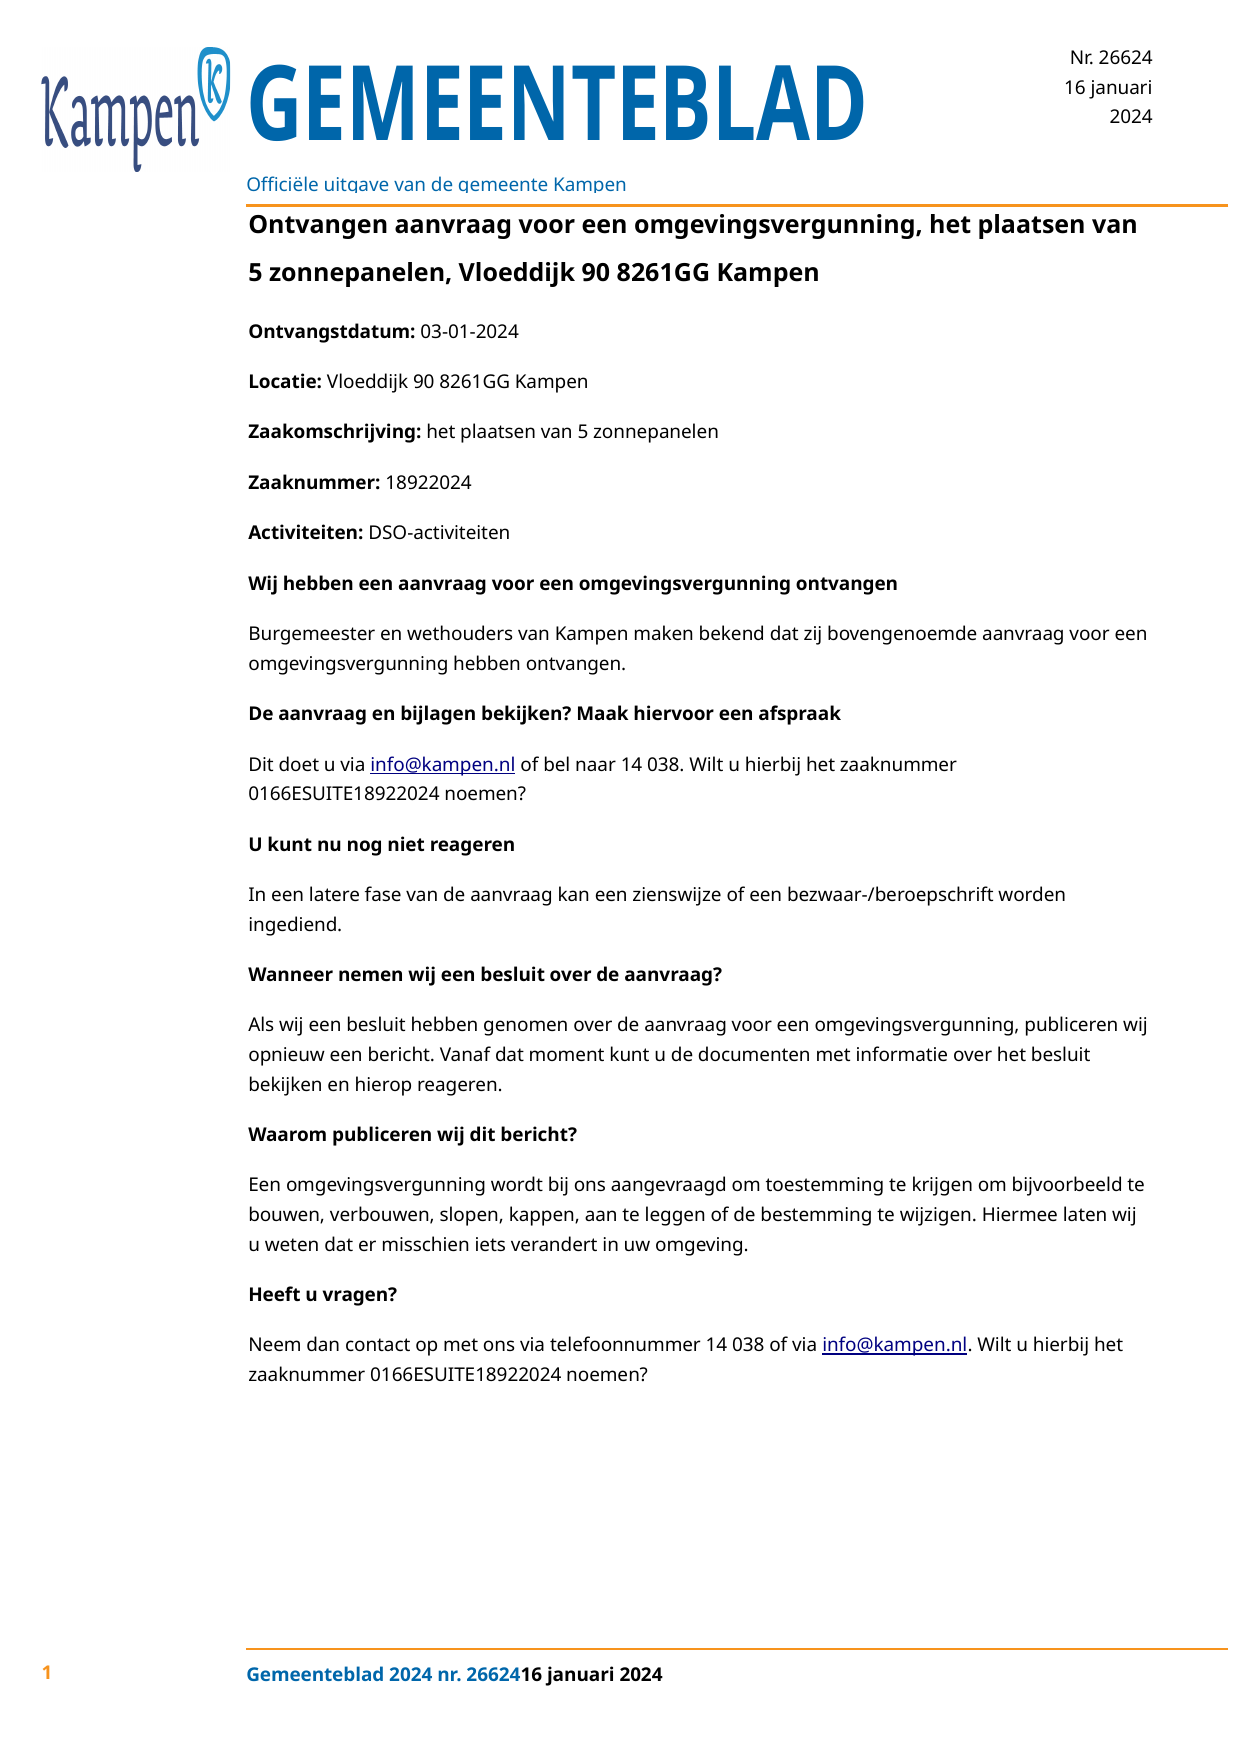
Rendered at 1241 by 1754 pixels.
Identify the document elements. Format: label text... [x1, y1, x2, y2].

text Activiteiten: DSO-activiteiten [248, 519, 1152, 545]
text Als wij een besluit hebben genomen over de aanvraag voor een omgevingsvergunning, publiceren wij opnieuw een bericht. Vanaf dat moment kunt u de documenten met informatie over het besluit bekijken en hierop reageren. [248, 1012, 1152, 1097]
text In een latere fase van de aanvraag kan een zienswijze of een bezwaar-/beroepschrift worden ingediend. [248, 881, 1152, 937]
text De aanvraag en bijlagen bekijken? Maak hiervoor een afspraak [248, 700, 1152, 726]
text Locatie: Vloeddijk 90 8261GG Kampen [248, 368, 1152, 394]
text Ontvangen aanvraag voor een omgevingsvergunning, het plaatsen van 5 zonnepanelen, Vloeddijk 90 8261GG Kampen [248, 207, 1152, 288]
text Dit doet u via info@kampen.nl of bel naar 14 038. Wilt u hierbij het zaaknummer 0166ESUITE18922024 noemen? [248, 751, 1152, 806]
text Burgemeester en wethouders van Kampen maken bekend dat zij bovengenoemde aanvraag voor een omgevingsvergunning hebben ontvangen. [248, 620, 1152, 676]
text Een omgevingsvergunning wordt bij ons aangevraagd om toestemming te krijgen om bijvoorbeeld te bouwen, verbouwen, slopen, kappen, aan te leggen of de bestemming te wijzigen. Hiermee laten wij u weten dat er misschien iets verandert in uw omgeving. [248, 1172, 1152, 1257]
text Waarom publiceren wij dit bericht? [248, 1121, 1152, 1147]
text Wij hebben een aanvraag voor een omgevingsvergunning ontvangen [248, 570, 1152, 596]
text Ontvangstdatum: 03-01-2024 [248, 318, 1152, 344]
text Neem dan contact op met ons via telefoonnummer 14 038 of via info@kampen.nl. Wilt u hierbij het zaaknummer 0166ESUITE18922024 noemen? [248, 1332, 1152, 1387]
picture [41, 47, 231, 172]
text Wanneer nemen wij een besluit over de aanvraag? [248, 961, 1152, 987]
text U kunt nu nog niet reageren [248, 831, 1152, 857]
text Zaaknummer: 18922024 [248, 469, 1152, 495]
text Zaakomschrijving: het plaatsen van 5 zonnepanelen [248, 419, 1152, 444]
text Heeft u vragen? [248, 1281, 1152, 1307]
